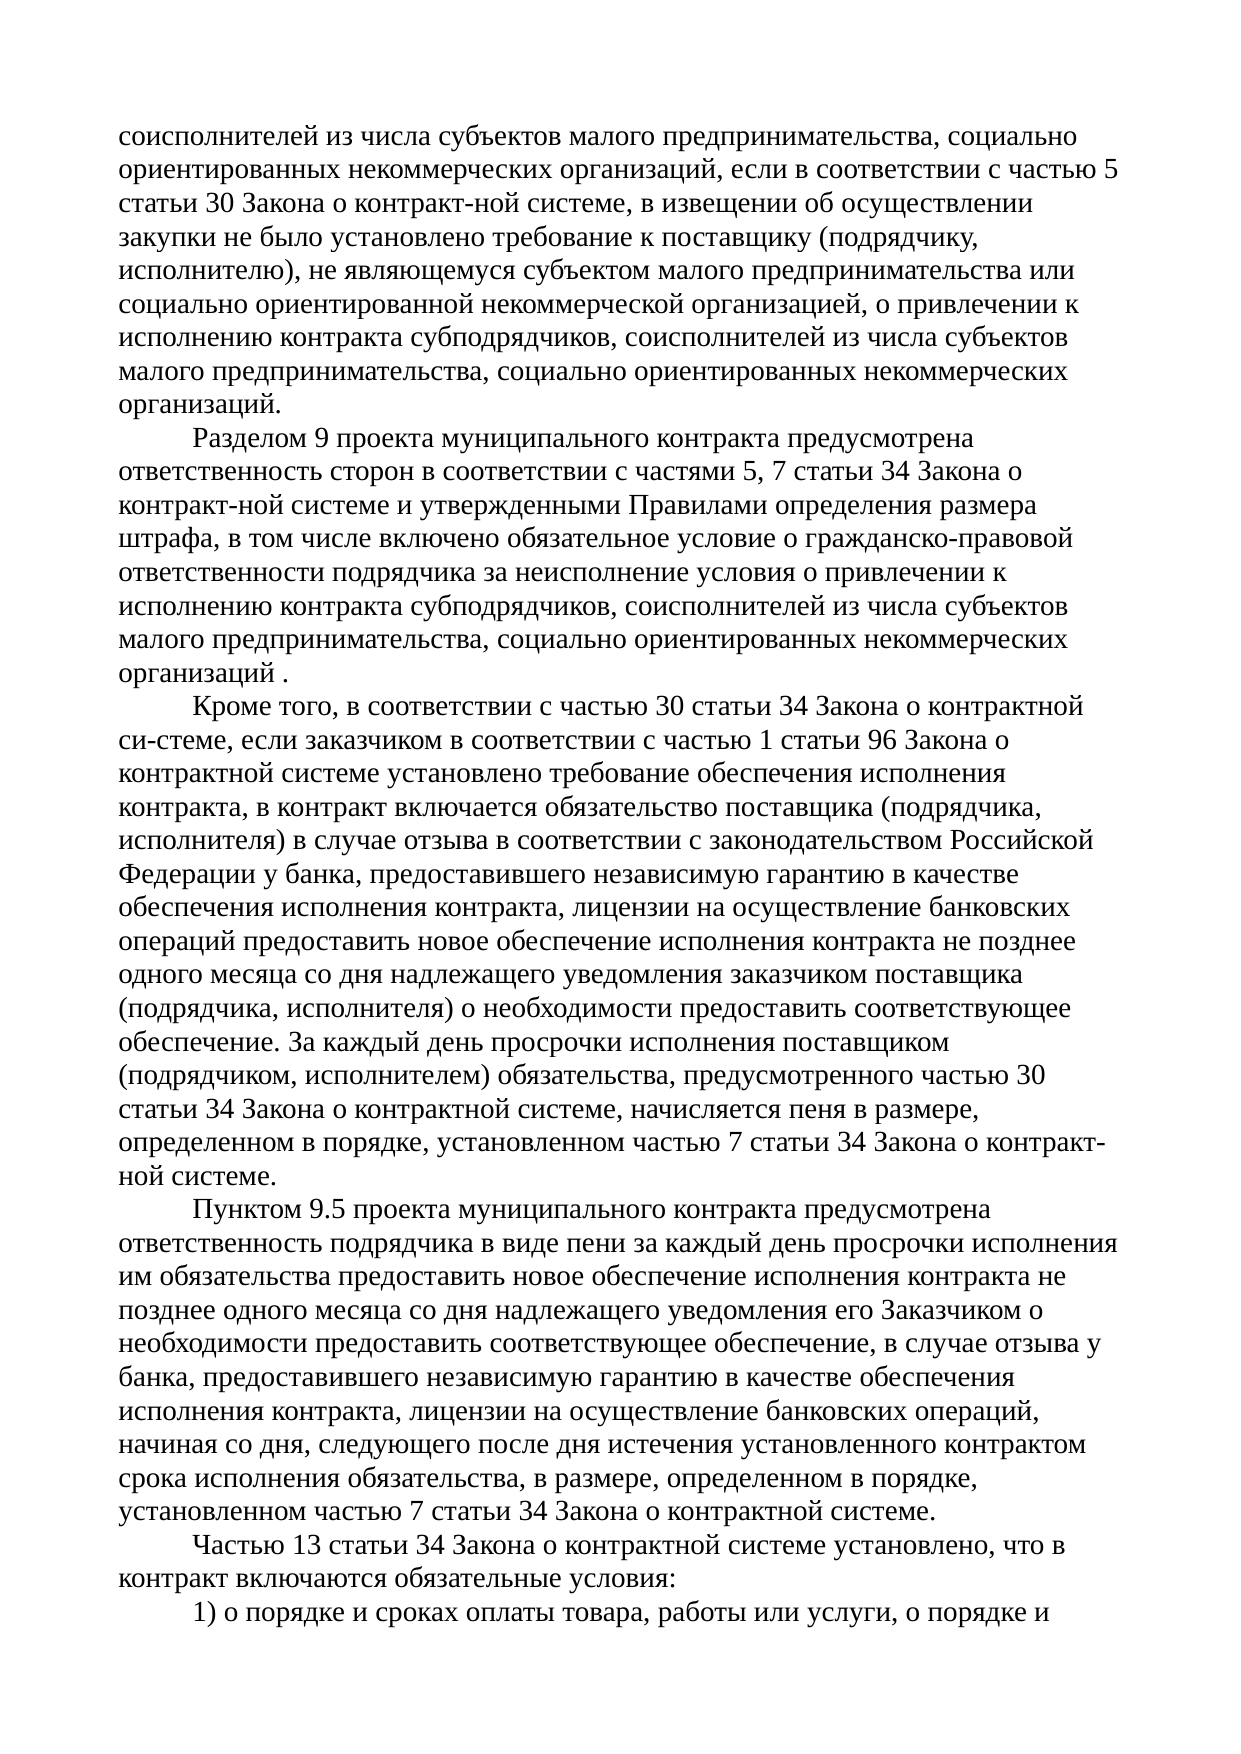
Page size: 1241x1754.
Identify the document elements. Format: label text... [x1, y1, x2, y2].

text Кроме того, в соответствии с частью 30 статьи 34 Закона о контрактной си-стеме, если заказчиком в соответствии с частью 1 статьи 96 Закона о контрактной системе установлено требование обеспечения исполнения контракта, в контракт включается обязательство поставщика (подрядчика, исполнителя) в случае отзыва в соответствии с законодательством Российской Федерации у банка, предоставившего независимую гарантию в качестве обеспечения исполнения контракта, лицензии на осуществление банковских операций предоставить новое обеспечение исполнения контракта не позднее одного месяца со дня надлежащего уведомления заказчиком поставщика (подрядчика, исполнителя) о необходимости предоставить соответствующее обеспечение. За каждый день просрочки исполнения поставщиком (подрядчиком, исполнителем) обязательства, предусмотренного частью 30 статьи 34 Закона о контрактной системе, начисляется пеня в размере, определенном в порядке, установленном частью 7 статьи 34 Закона о контракт-ной системе. [118, 688, 1122, 1191]
text Пунктом 9.5 проекта муниципального контракта предусмотрена ответственность подрядчика в виде пени за каждый день просрочки исполнения им обязательства предоставить новое обеспечение исполнения контракта не позднее одного месяца со дня надлежащего уведомления его Заказчиком о необходимости предоставить соответствующее обеспечение, в случае отзыва у банка, предоставившего независимую гарантию в качестве обеспечения исполнения контракта, лицензии на осуществление банковских операций, начиная со дня, следующего после дня истечения установленного контрактом срока исполнения обязательства, в размере, определенном в порядке, установленном частью 7 статьи 34 Закона о контрактной системе. [118, 1191, 1122, 1527]
text контракт включаются обязательные условия: [118, 1560, 1122, 1594]
text Частью 13 статьи 34 Закона о контрактной системе установлено, что в [118, 1527, 1122, 1560]
text Разделом 9 проекта муниципального контракта предусмотрена ответственность сторон в соответствии с частями 5, 7 статьи 34 Закона о контракт-ной системе и утвержденными Правилами определения размера штрафа, в том числе включено обязательное условие о гражданско-правовой ответственности подрядчика за неисполнение условия о привлечении к исполнению контракта субподрядчиков, соисполнителей из числа субъектов малого предпринимательства, социально ориентированных некоммерческих организаций . [118, 420, 1122, 688]
text соисполнителей из числа субъектов малого предпринимательства, социально ориентированных некоммерческих организаций, если в соответствии с частью 5 статьи 30 Закона о контракт-ной системе, в извещении об осуществлении закупки не было установлено требование к поставщику (подрядчику, исполнителю), не являющемуся субъектом малого предпринимательства или социально ориентированной некоммерческой организацией, о привлечении к исполнению контракта субподрядчиков, соисполнителей из числа субъектов малого предпринимательства, социально ориентированных некоммерческих организаций. [118, 118, 1122, 420]
text 1) о порядке и сроках оплаты товара, работы или услуги, о порядке и [118, 1594, 1122, 1627]
